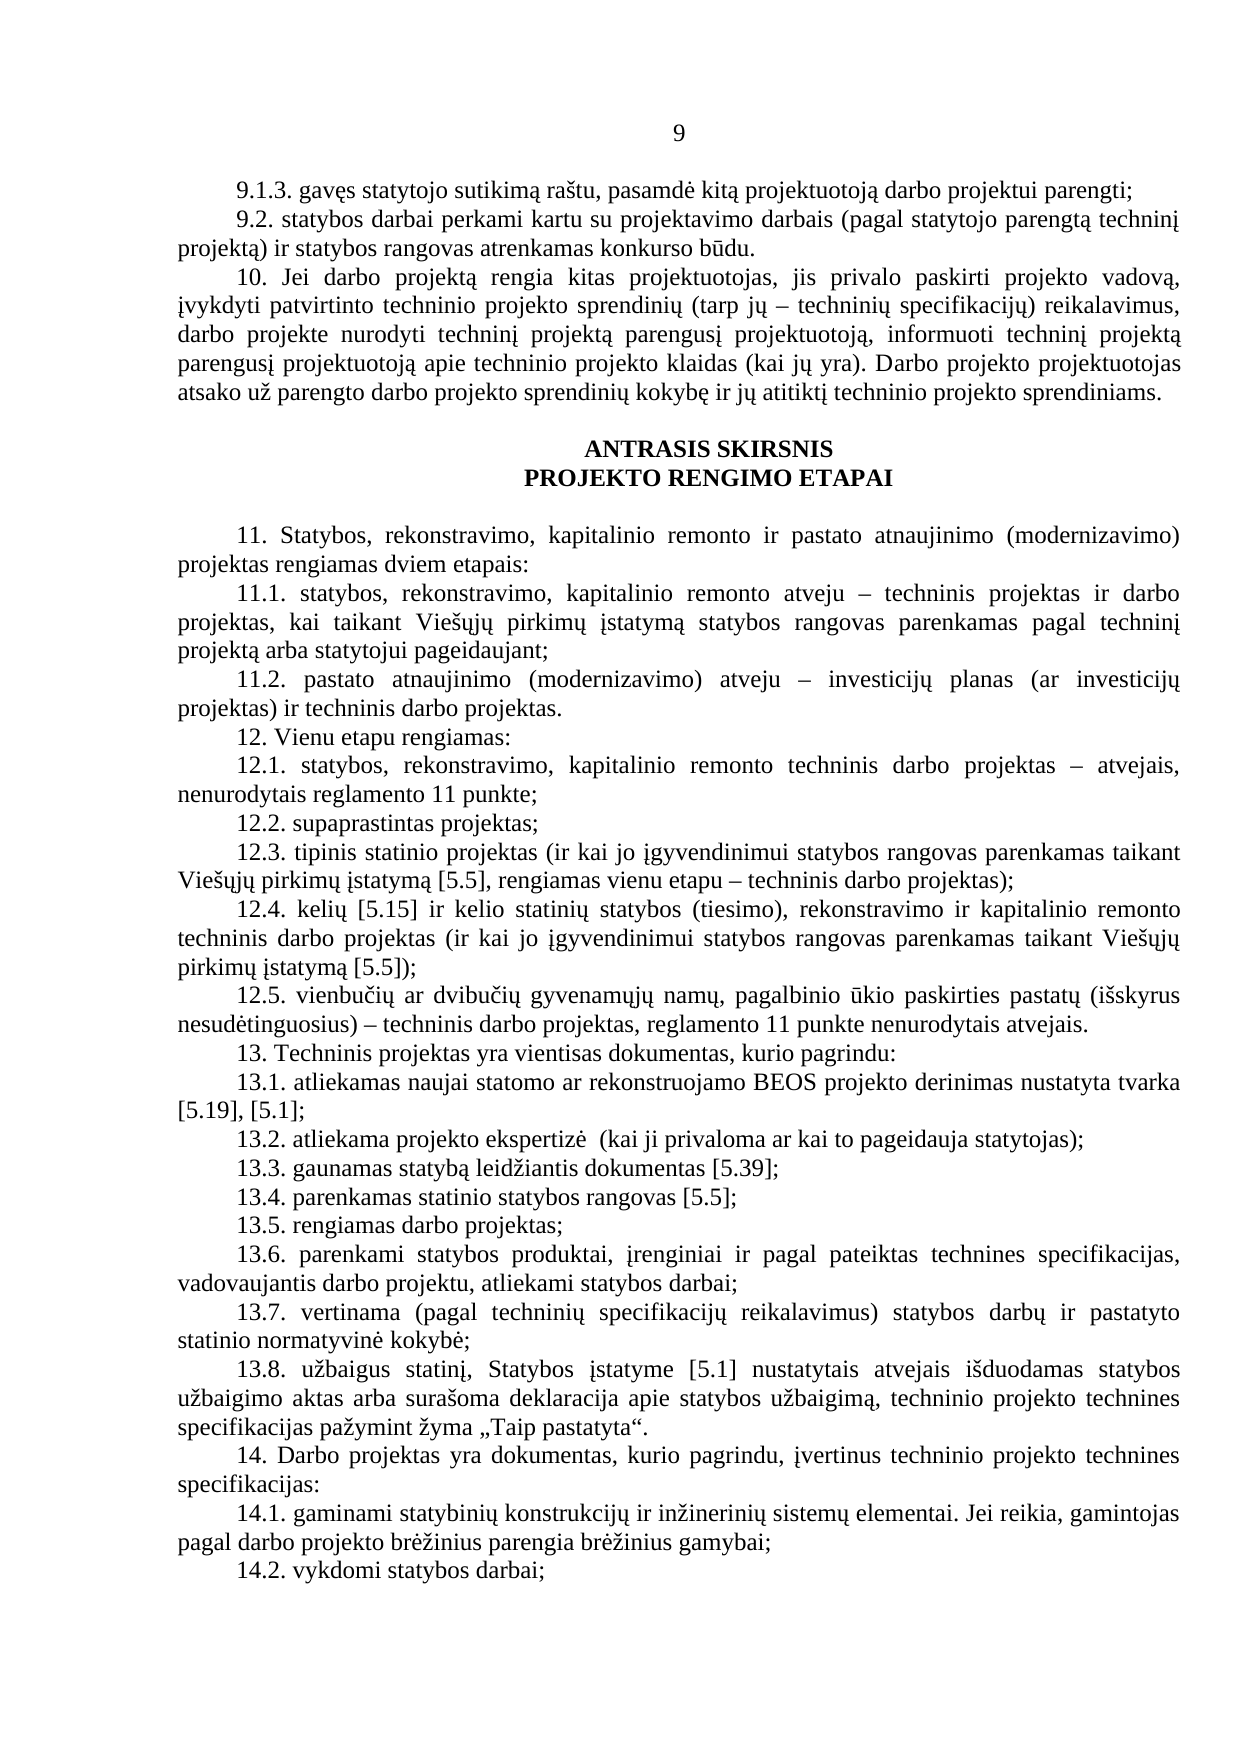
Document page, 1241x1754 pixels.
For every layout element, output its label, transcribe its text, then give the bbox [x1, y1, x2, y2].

text 13.5. rengiamas darbo projektas; [177, 1211, 1181, 1239]
text 13.8. užbaigus statinį, Statybos įstatyme [5.1] nustatytais atvejais išduodamas statybos užbaigimo aktas arba surašoma deklaracija apie statybos užbaigimą, techninio projekto technines specifikacijas pažymint žyma „Taip pastatyta“. [177, 1354, 1181, 1441]
text 12.1. statybos, rekonstravimo, kapitalinio remonto techninis darbo projektas – atvejais, nenurodytais reglamento 11 punkte; [177, 751, 1181, 808]
text 13. Techninis projektas yra vientisas dokumentas, kurio pagrindu: [177, 1038, 1181, 1067]
text 14. Darbo projektas yra dokumentas, kurio pagrindu, įvertinus techninio projekto technines specifikacijas: [177, 1441, 1181, 1498]
text ANTRASIS SKIRSNIS [177, 434, 1181, 463]
text 13.3. gaunamas statybą leidžiantis dokumentas [5.39]; [177, 1153, 1181, 1182]
text 13.7. vertinama (pagal techninių specifikacijų reikalavimus) statybos darbų ir pastatyto statinio normatyvinė kokybė; [177, 1297, 1181, 1354]
text 13.6. parenkami statybos produktai, įrenginiai ir pagal pateiktas technines specifikacijas, vadovaujantis darbo projektu, atliekami statybos darbai; [177, 1239, 1181, 1297]
text 11.2. pastato atnaujinimo (modernizavimo) atveju – investicijų planas (ar investicijų projektas) ir techninis darbo projektas. [177, 664, 1181, 722]
text 11.1. statybos, rekonstravimo, kapitalinio remonto atveju – techninis projektas ir darbo projektas, kai taikant Viešųjų pirkimų įstatymą statybos rangovas parenkamas pagal techninį projektą arba statytojui pageidaujant; [177, 578, 1181, 664]
text 9.1.3. gavęs statytojo sutikimą raštu, pasamdė kitą projektuotoją darbo projektui parengti; [177, 176, 1181, 204]
text 13.2. atliekama projekto ekspertizė (kai ji privaloma ar kai to pageidauja statytojas); [177, 1124, 1181, 1153]
text 13.1. atliekamas naujai statomo ar rekonstruojamo BEOS projekto derinimas nustatyta tvarka [5.19], [5.1]; [177, 1067, 1181, 1124]
text 12.3. tipinis statinio projektas (ir kai jo įgyvendinimui statybos rangovas parenkamas taikant Viešųjų pirkimų įstatymą [5.5], rengiamas vienu etapu – techninis darbo projektas); [177, 837, 1181, 894]
text 9.2. statybos darbai perkami kartu su projektavimo darbais (pagal statytojo parengtą techninį projektą) ir statybos rangovas atrenkamas konkurso būdu. [177, 204, 1181, 262]
text 14.1. gaminami statybinių konstrukcijų ir inžinerinių sistemų elementai. Jei reikia, gamintojas pagal darbo projekto brėžinius parengia brėžinius gamybai; [177, 1498, 1181, 1556]
text 14.2. vykdomi statybos darbai; [177, 1556, 1181, 1584]
text 12.2. supaprastintas projektas; [177, 808, 1181, 837]
text 11. Statybos, rekonstravimo, kapitalinio remonto ir pastato atnaujinimo (modernizavimo) projektas rengiamas dviem etapais: [177, 521, 1181, 578]
text 13.4. parenkamas statinio statybos rangovas [5.5]; [177, 1182, 1181, 1211]
text 12.5. vienbučių ar dvibučių gyvenamųjų namų, pagalbinio ūkio paskirties pastatų (išskyrus nesudėtinguosius) – techninis darbo projektas, reglamento 11 punkte nenurodytais atvejais. [177, 981, 1181, 1038]
text 12. Vienu etapu rengiamas: [177, 722, 1181, 751]
text 10. Jei darbo projektą rengia kitas projektuotojas, jis privalo paskirti projekto vadovą, įvykdyti patvirtinto techninio projekto sprendinių (tarp jų – techninių specifikacijų) reikalavimus, darbo projekte nurodyti techninį projektą parengusį projektuotoją, informuoti techninį projektą parengusį projektuotoją apie techninio projekto klaidas (kai jų yra). Darbo projekto projektuotojas atsako už parengto darbo projekto sprendinių kokybę ir jų atitiktį techninio projekto sprendiniams. [177, 262, 1181, 406]
text 12.4. kelių [5.15] ir kelio statinių statybos (tiesimo), rekonstravimo ir kapitalinio remonto techninis darbo projektas (ir kai jo įgyvendinimui statybos rangovas parenkamas taikant Viešųjų pirkimų įstatymą [5.5]); [177, 894, 1181, 981]
text PROJEKTO RENGIMO ETAPAI [177, 463, 1181, 492]
